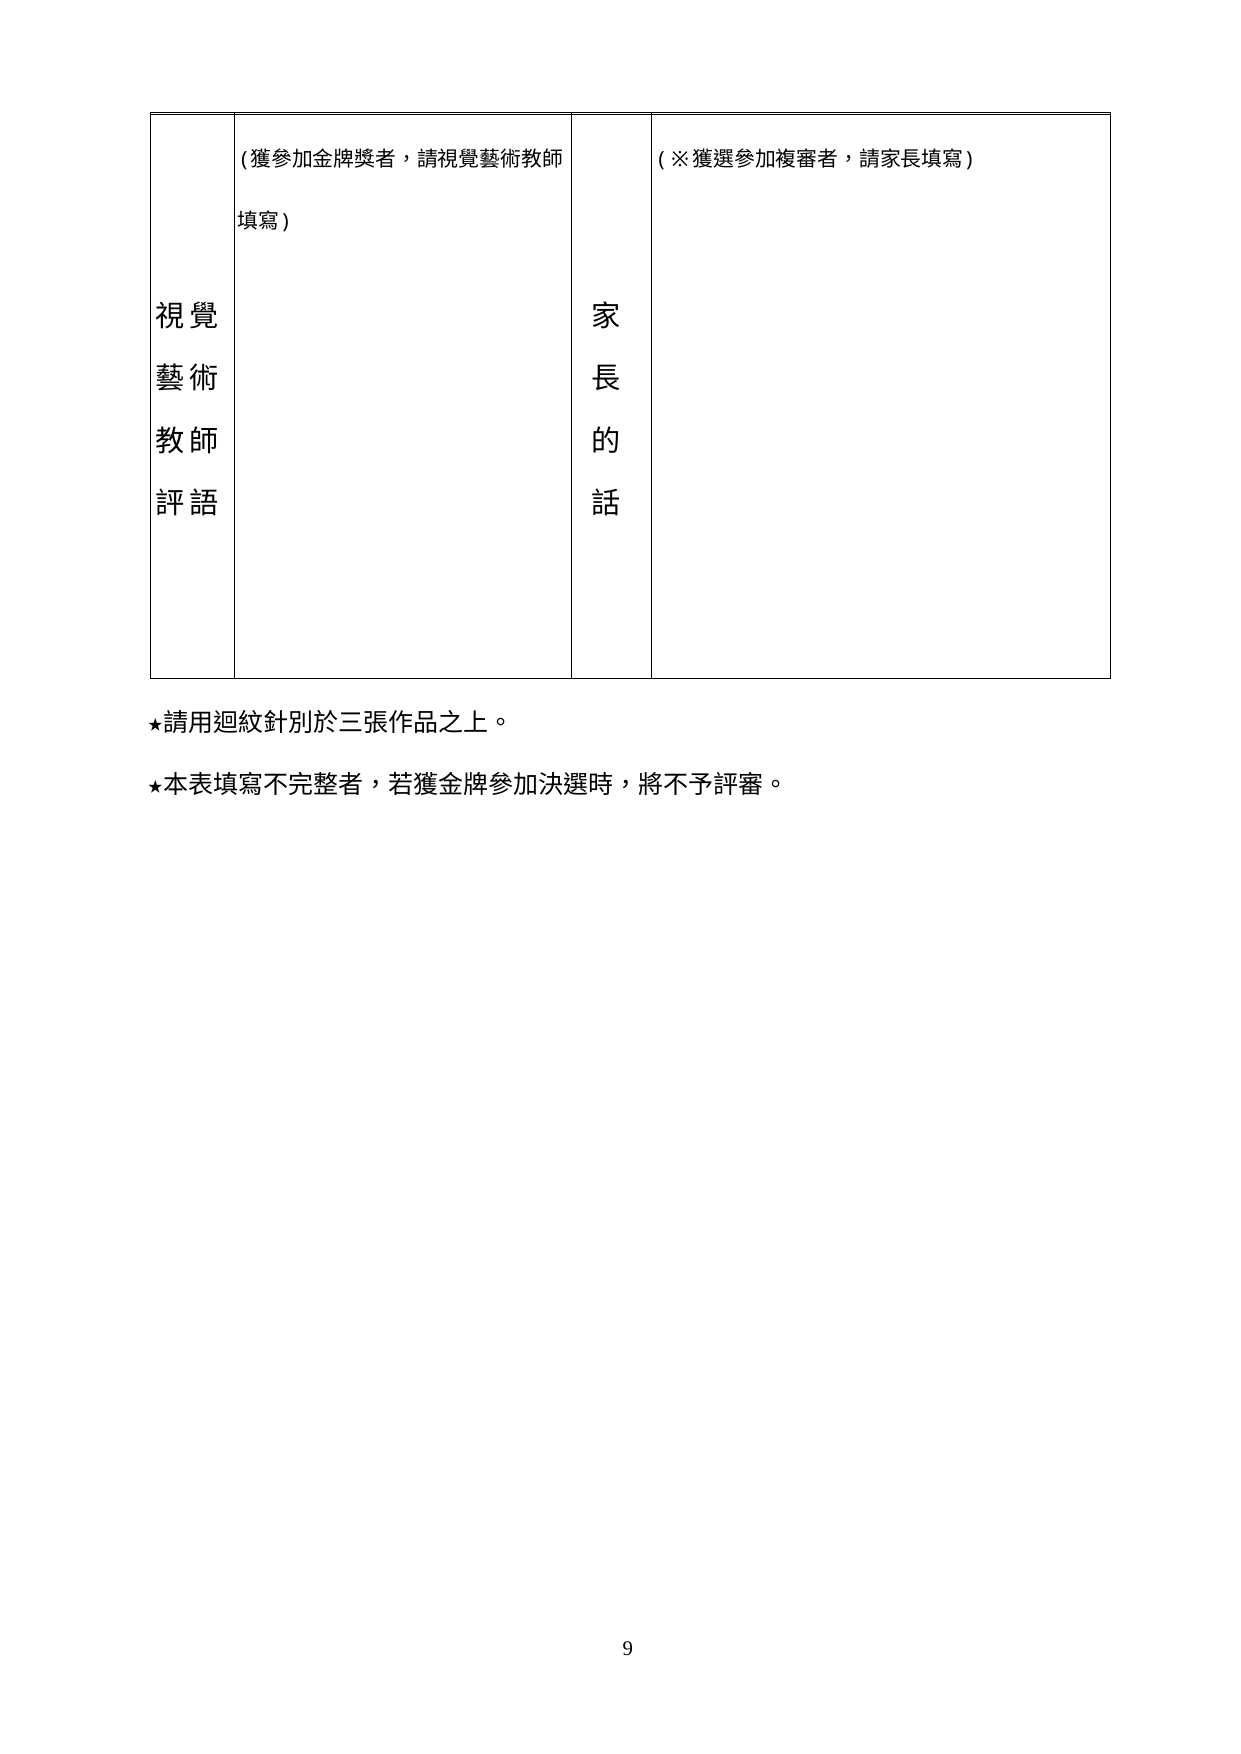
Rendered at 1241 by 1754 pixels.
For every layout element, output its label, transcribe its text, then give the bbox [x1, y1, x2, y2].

text ★請用迴紋針別於三張作品之上。 [148, 679, 1090, 741]
table_cell (※獲選參加複審者，請家長填寫) [652, 115, 1110, 678]
table_cell 視覺藝術教師評語 [151, 115, 234, 678]
table_cell 家長的話 [572, 115, 651, 678]
table_cell (獲參加金牌獎者，請視覺藝術教師填寫) [235, 115, 571, 678]
text ★本表填寫不完整者，若獲金牌參加決選時，將不予評審。 [148, 741, 1090, 804]
